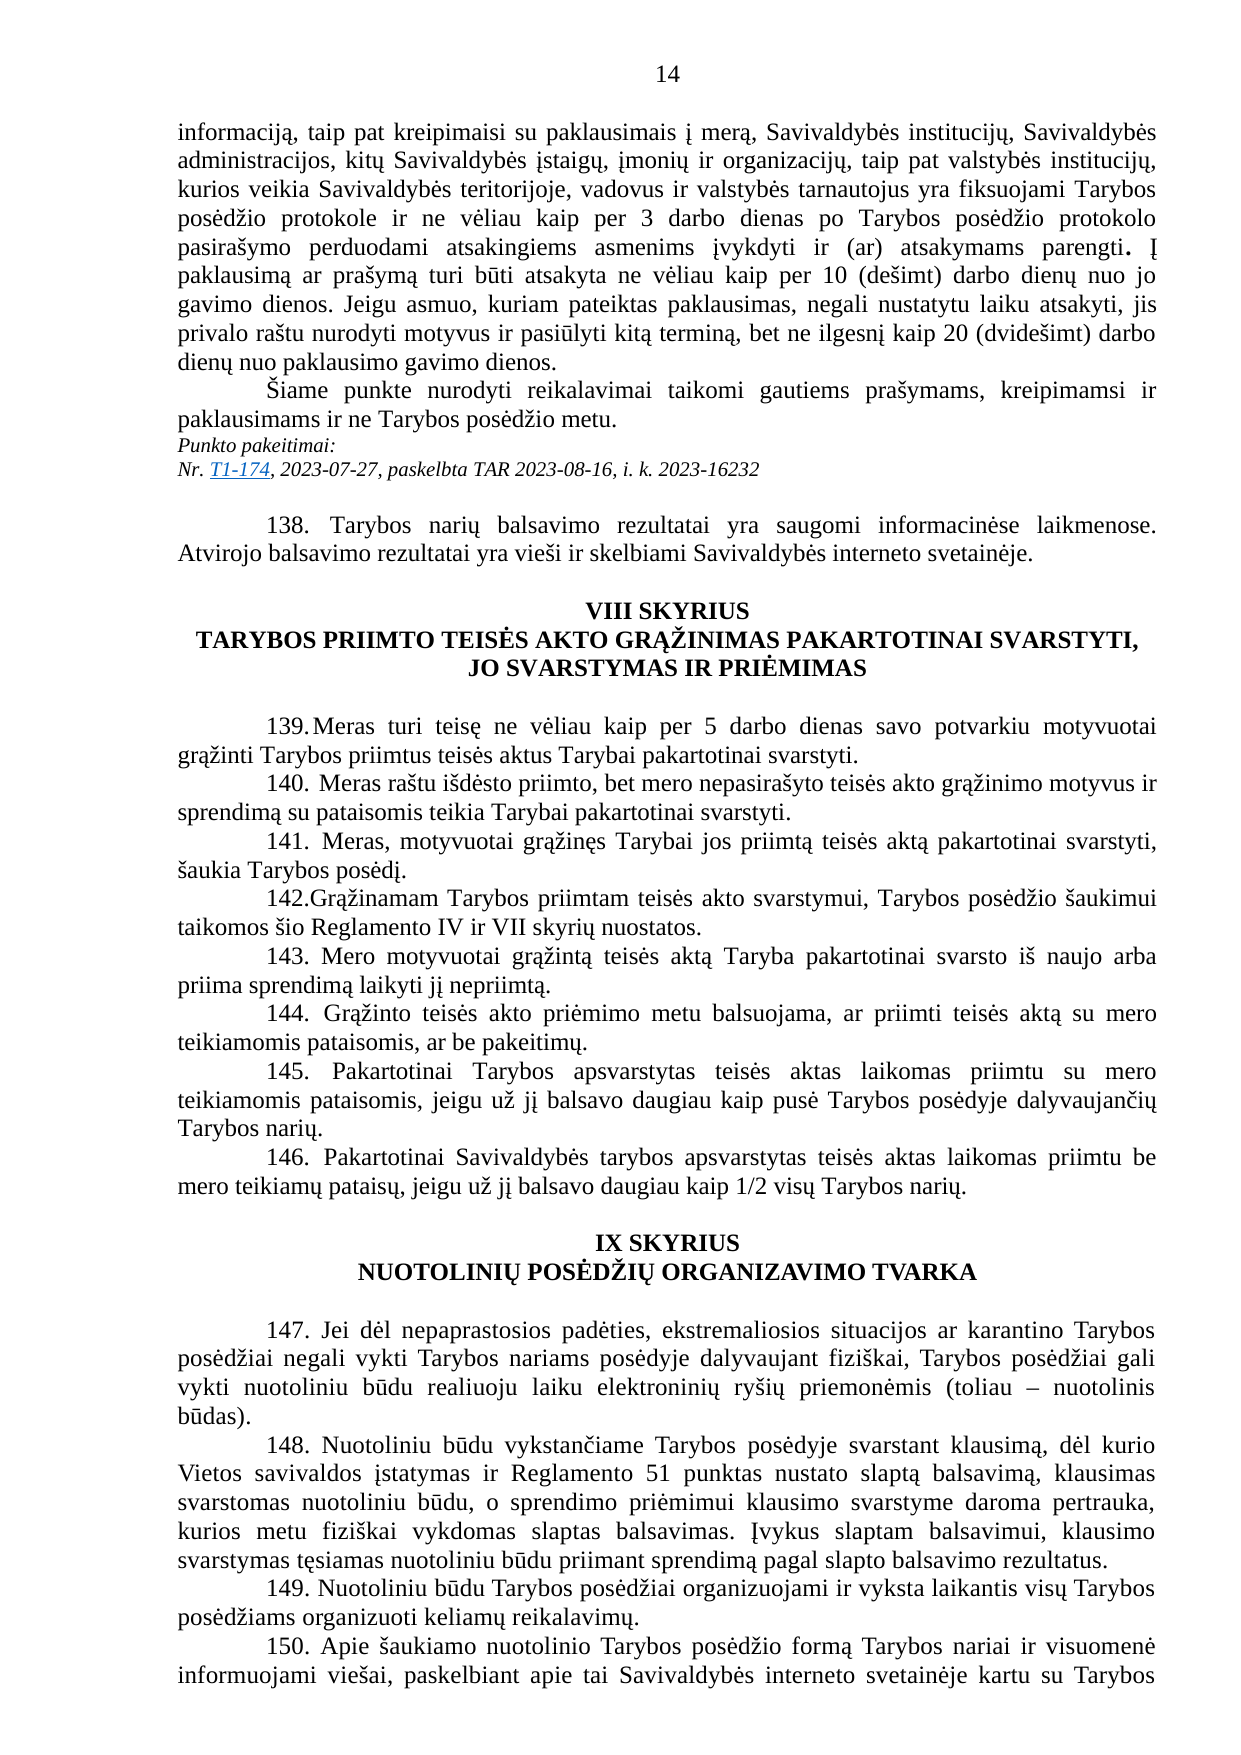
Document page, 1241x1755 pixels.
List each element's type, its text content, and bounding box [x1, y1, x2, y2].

text 150. Apie šaukiamo nuotolinio Tarybos posėdžio formą Tarybos nariai ir visuomenė informuojami viešai, paskelbiant apie tai Savivaldybės interneto svetainėje kartu su Tarybos [177, 1631, 1158, 1688]
text 140. Meras raštu išdėsto priimto, bet mero nepasirašyto teisės akto grąžinimo motyvus ir sprendimą su pataisomis teikia Tarybai pakartotinai svarstyti. [177, 768, 1158, 826]
text VIII SKYRIUS [177, 596, 1158, 625]
text 143. Mero motyvuotai grąžintą teisės aktą Taryba pakartotinai svarsto iš naujo arba priima sprendimą laikyti jį nepriimtą. [177, 941, 1158, 998]
text IX SKYRIUS [177, 1228, 1158, 1257]
text Šiame punkte nurodyti reikalavimai taikomi gautiems prašymams, kreipimamsi ir paklausimams ir ne Tarybos posėdžio metu. [177, 375, 1158, 433]
text 148. Nuotoliniu būdu vykstančiame Tarybos posėdyje svarstant klausimą, dėl kurio Vietos savivaldos įstatymas ir Reglamento 51 punktas nustato slaptą balsavimą, klausimas svarstomas nuotoliniu būdu, o sprendimo priėmimui klausimo svarstyme daroma pertrauka, kurios metu fiziškai vykdomas slaptas balsavimas. Įvykus slaptam balsavimui, klausimo svarstymas tęsiamas nuotoliniu būdu priimant sprendimą pagal slapto balsavimo rezultatus. [177, 1430, 1158, 1573]
text 145. Pakartotinai Tarybos apsvarstytas teisės aktas laikomas priimtu su mero teikiamomis pataisomis, jeigu už jį balsavo daugiau kaip pusė Tarybos posėdyje dalyvaujančių Tarybos narių. [177, 1056, 1158, 1142]
text NUOTOLINIŲ POSĖDŽIŲ ORGANIZAVIMO TVARKA [177, 1257, 1158, 1286]
text 149. Nuotoliniu būdu Tarybos posėdžiai organizuojami ir vyksta laikantis visų Tarybos posėdžiams organizuoti keliamų reikalavimų. [177, 1573, 1158, 1631]
text 141. Meras, motyvuotai grąžinęs Tarybai jos priimtą teisės aktą pakartotinai svarstyti, šaukia Tarybos posėdį. [177, 826, 1158, 883]
text 144. Grąžinto teisės akto priėmimo metu balsuojama, ar priimti teisės aktą su mero teikiamomis pataisomis, ar be pakeitimų. [177, 998, 1158, 1056]
text 138. Tarybos narių balsavimo rezultatai yra saugomi informacinėse laikmenose. Atvirojo balsavimo rezultatai yra vieši ir skelbiami Savivaldybės interneto svetainėje. [177, 510, 1158, 567]
text 147. Jei dėl nepaprastosios padėties, ekstremaliosios situacijos ar karantino Tarybos posėdžiai negali vykti Tarybos nariams posėdyje dalyvaujant fiziškai, Tarybos posėdžiai gali vykti nuotoliniu būdu realiuoju laiku elektroninių ryšių priemonėmis (toliau – nuotolinis būdas). [177, 1315, 1158, 1430]
text 142.Grąžinamam Tarybos priimtam teisės akto svarstymui, Tarybos posėdžio šaukimui taikomos šio Reglamento IV ir VII skyrių nuostatos. [177, 883, 1158, 941]
text 146. Pakartotinai Savivaldybės tarybos apsvarstytas teisės aktas laikomas priimtu be mero teikiamų pataisų, jeigu už jį balsavo daugiau kaip 1/2 visų Tarybos narių. [177, 1142, 1158, 1200]
text Punkto pakeitimai: [177, 433, 1158, 457]
text informaciją, taip pat kreipimaisi su paklausimais į merą, Savivaldybės institucijų, Savivaldybės administracijos, kitų Savivaldybės įstaigų, įmonių ir organizacijų, taip pat valstybės institucijų, kurios veikia Savivaldybės teritorijoje, vadovus ir valstybės tarnautojus yra fiksuojami Tarybos posėdžio protokole ir ne vėliau kaip per 3 darbo dienas po Tarybos posėdžio protokolo pasirašymo perduodami atsakingiems asmenims įvykdyti ir (ar) atsakymams parengti. Į paklausimą ar prašymą turi būti atsakyta ne vėliau kaip per 10 (dešimt) darbo dienų nuo jo gavimo dienos. Jeigu asmuo, kuriam pateiktas paklausimas, negali nustatytu laiku atsakyti, jis privalo raštu nurodyti motyvus ir pasiūlyti kitą terminą, bet ne ilgesnį kaip 20 (dvidešimt) darbo dienų nuo paklausimo gavimo dienos. [177, 117, 1158, 375]
text Nr. T1-174, 2023-07-27, paskelbta TAR 2023-08-16, i. k. 2023-16232 [177, 457, 1158, 481]
text 139. Meras turi teisę ne vėliau kaip per 5 darbo dienas savo potvarkiu motyvuotai grąžinti Tarybos priimtus teisės aktus Tarybai pakartotinai svarstyti. [177, 711, 1158, 768]
text TARYBOS PRIIMTO TEISĖS AKTO GRĄŽINIMAS PAKARTOTINAI SVARSTYTI, JO SVARSTYMAS IR PRIĖMIMAS [177, 625, 1158, 682]
